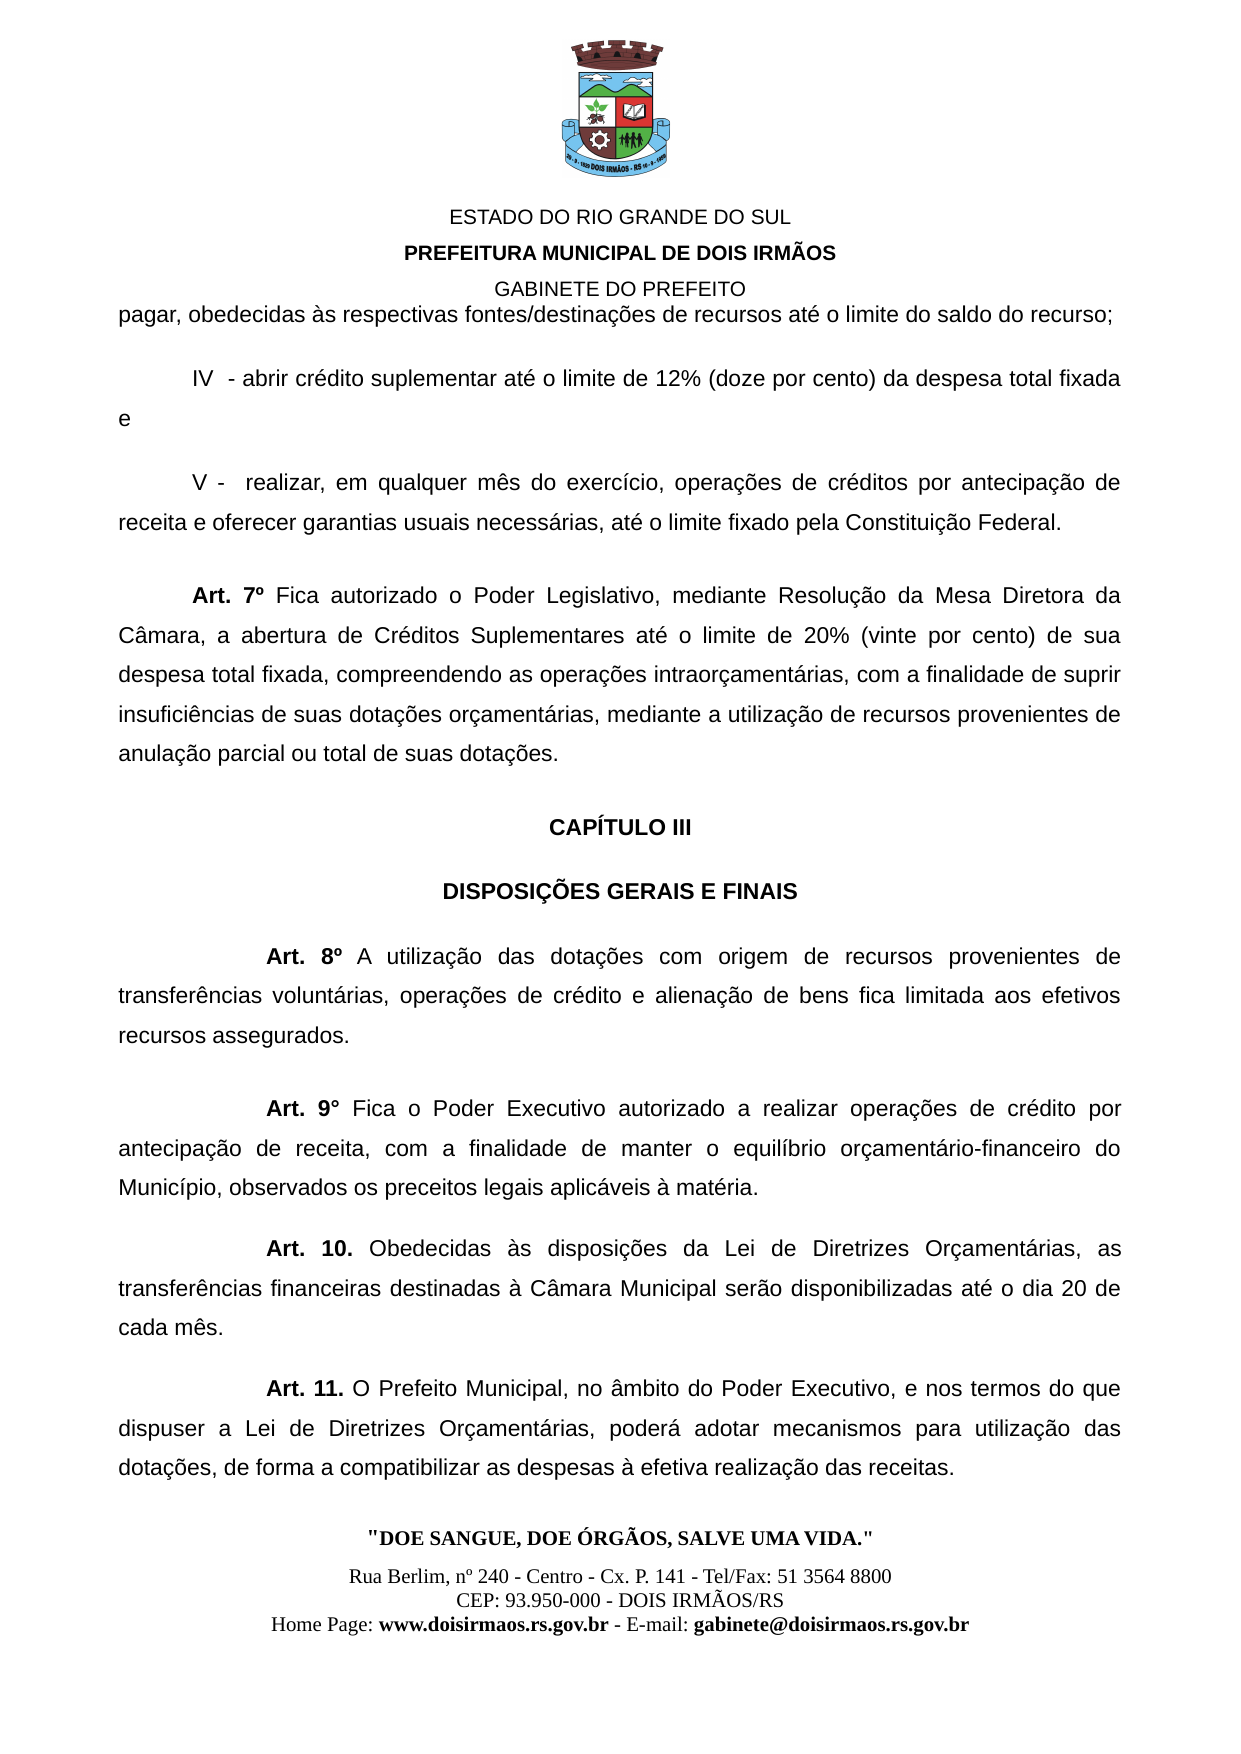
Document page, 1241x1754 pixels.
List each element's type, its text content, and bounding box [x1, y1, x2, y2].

text V - realizar, em qualquer mês do exercício, operações de créditos por antecipação de receita e oferecer garantias usuais necessárias, até o limite fixado pela Constituição Federal. [118, 469, 1122, 535]
text CAPÍTULO III [118, 814, 1122, 840]
text Art. 9° Fica o Poder Executivo autorizado a realizar operações de crédito por antecipação de receita, com a finalidade de manter o equilíbrio orçamentário-financeiro do Município, observados os preceitos legais aplicáveis à matéria. [118, 1095, 1122, 1201]
text Art. 11. O Prefeito Municipal, no âmbito do Poder Executivo, e nos termos do que dispuser a Lei de Diretrizes Orçamentárias, poderá adotar mecanismos para utilização das dotações, de forma a compatibilizar as despesas à efetiva realização das receitas. [118, 1375, 1122, 1481]
text Art. 10. Obedecidas às disposições da Lei de Diretrizes Orçamentárias, as transferências financeiras destinadas à Câmara Municipal serão disponibilizadas até o dia 20 de cada mês. [118, 1235, 1122, 1341]
text IV - abrir crédito suplementar até o limite de 12% (doze por cento) da despesa total fixada e [118, 365, 1122, 431]
text Art. 7º Fica autorizado o Poder Legislativo, mediante Resolução da Mesa Diretora da Câmara, a abertura de Créditos Suplementares até o limite de 20% (vinte por cento) de sua despesa total fixada, compreendendo as operações intraorçamentárias, com a finalidade de suprir insuficiências de suas dotações orçamentárias, mediante a utilização de recursos provenientes de anulação parcial ou total de suas dotações. [118, 582, 1122, 767]
text DISPOSIÇÕES GERAIS E FINAIS [118, 878, 1122, 904]
text Art. 8º A utilização das dotações com origem de recursos provenientes de transferências voluntárias, operações de crédito e alienação de bens fica limitada aos efetivos recursos assegurados. [118, 943, 1122, 1048]
text pagar, obedecidas às respectivas fontes/destinações de recursos até o limite do saldo do recurso; [118, 301, 1122, 327]
